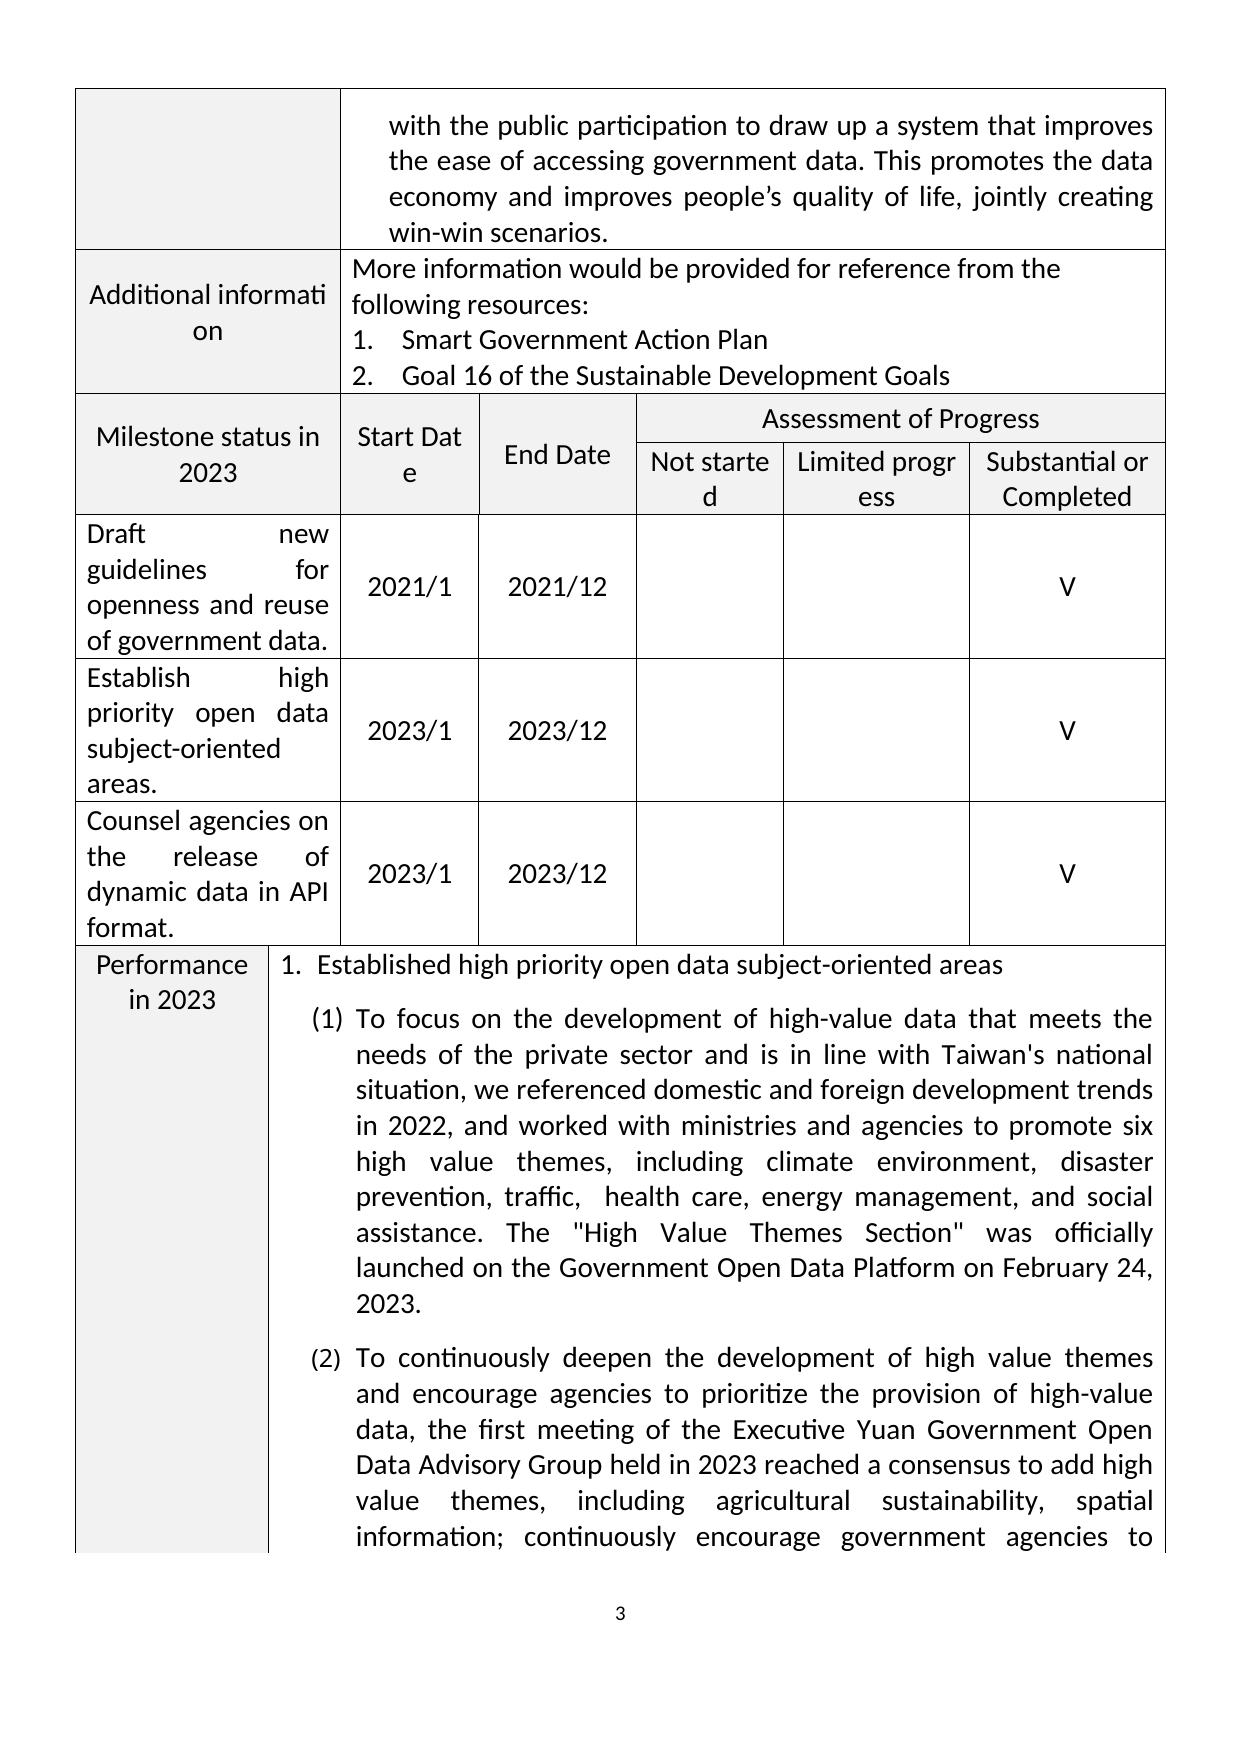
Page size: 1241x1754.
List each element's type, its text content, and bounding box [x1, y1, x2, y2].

table_cell 2023/1 [341, 802, 478, 945]
table_cell Limited progress [784, 443, 969, 514]
table_cell Not started [637, 443, 783, 514]
table_cell [784, 659, 969, 801]
table_cell 2023/12 [479, 802, 636, 945]
table_cell Draft new guidelines for openness and reuse of government data. [76, 515, 340, 658]
table_cell Counsel agencies on the release of dynamic data in API format. [76, 802, 340, 945]
table_cell [784, 515, 969, 658]
table_cell 2023/12 [479, 659, 636, 801]
table_cell with the public participation to draw up a system that improves the ease of accessing government data. This promotes the data economy and improves people’s quality of life, jointly creating win-win scenarios. [341, 89, 1165, 249]
table_cell V [970, 802, 1165, 945]
table_cell 2023/1 [341, 659, 478, 801]
table_cell [76, 89, 340, 249]
table_cell Establish high priority open data subject-oriented areas. [76, 659, 340, 801]
table_cell More information would be provided for reference from the following resources: Smart Government Action Plan Goal 16 of the Sustainable Development Goals [341, 250, 1165, 393]
table_cell Assessment of Progress [637, 394, 1165, 442]
table_cell Additional information [76, 250, 340, 393]
table_cell Milestone status in 2023 [76, 394, 340, 514]
table_cell Start Date [341, 394, 479, 514]
table_cell 2021/1 [341, 515, 478, 658]
table_cell Established high priority open data subject-oriented areas To focus on the development of high-value data that meets the needs of the private sector and is in line with Taiwan's national situation, we referenced domestic and foreign development trends in 2022, and worked with ministries and agencies to promote six high value themes, including climate environment, disaster prevention, traffic, health care, energy management, and social assistance. The "High Value Themes Section" was officially launched on the Government Open Data Platform on February 24, 2023. To continuously deepen the development of high value themes and encourage agencies to prioritize the provision of high-value data, the first meeting of the Executive Yuan Government Open Data Advisory Group held in 2023 reached a consensus to add high value themes, including agricultural sustainability, spatial information; continuously encourage government agencies to [269, 946, 1165, 1553]
table_cell [784, 802, 969, 945]
table_cell [637, 802, 783, 945]
table_cell [637, 515, 783, 658]
table_cell [637, 659, 783, 801]
table_cell V [970, 659, 1165, 801]
table_cell End Date [480, 394, 636, 514]
table_cell Substantial or Completed [970, 443, 1165, 514]
table_cell 2021/12 [479, 515, 636, 658]
table_cell Performance in 2023 [76, 946, 268, 1553]
table_cell V [970, 515, 1165, 658]
